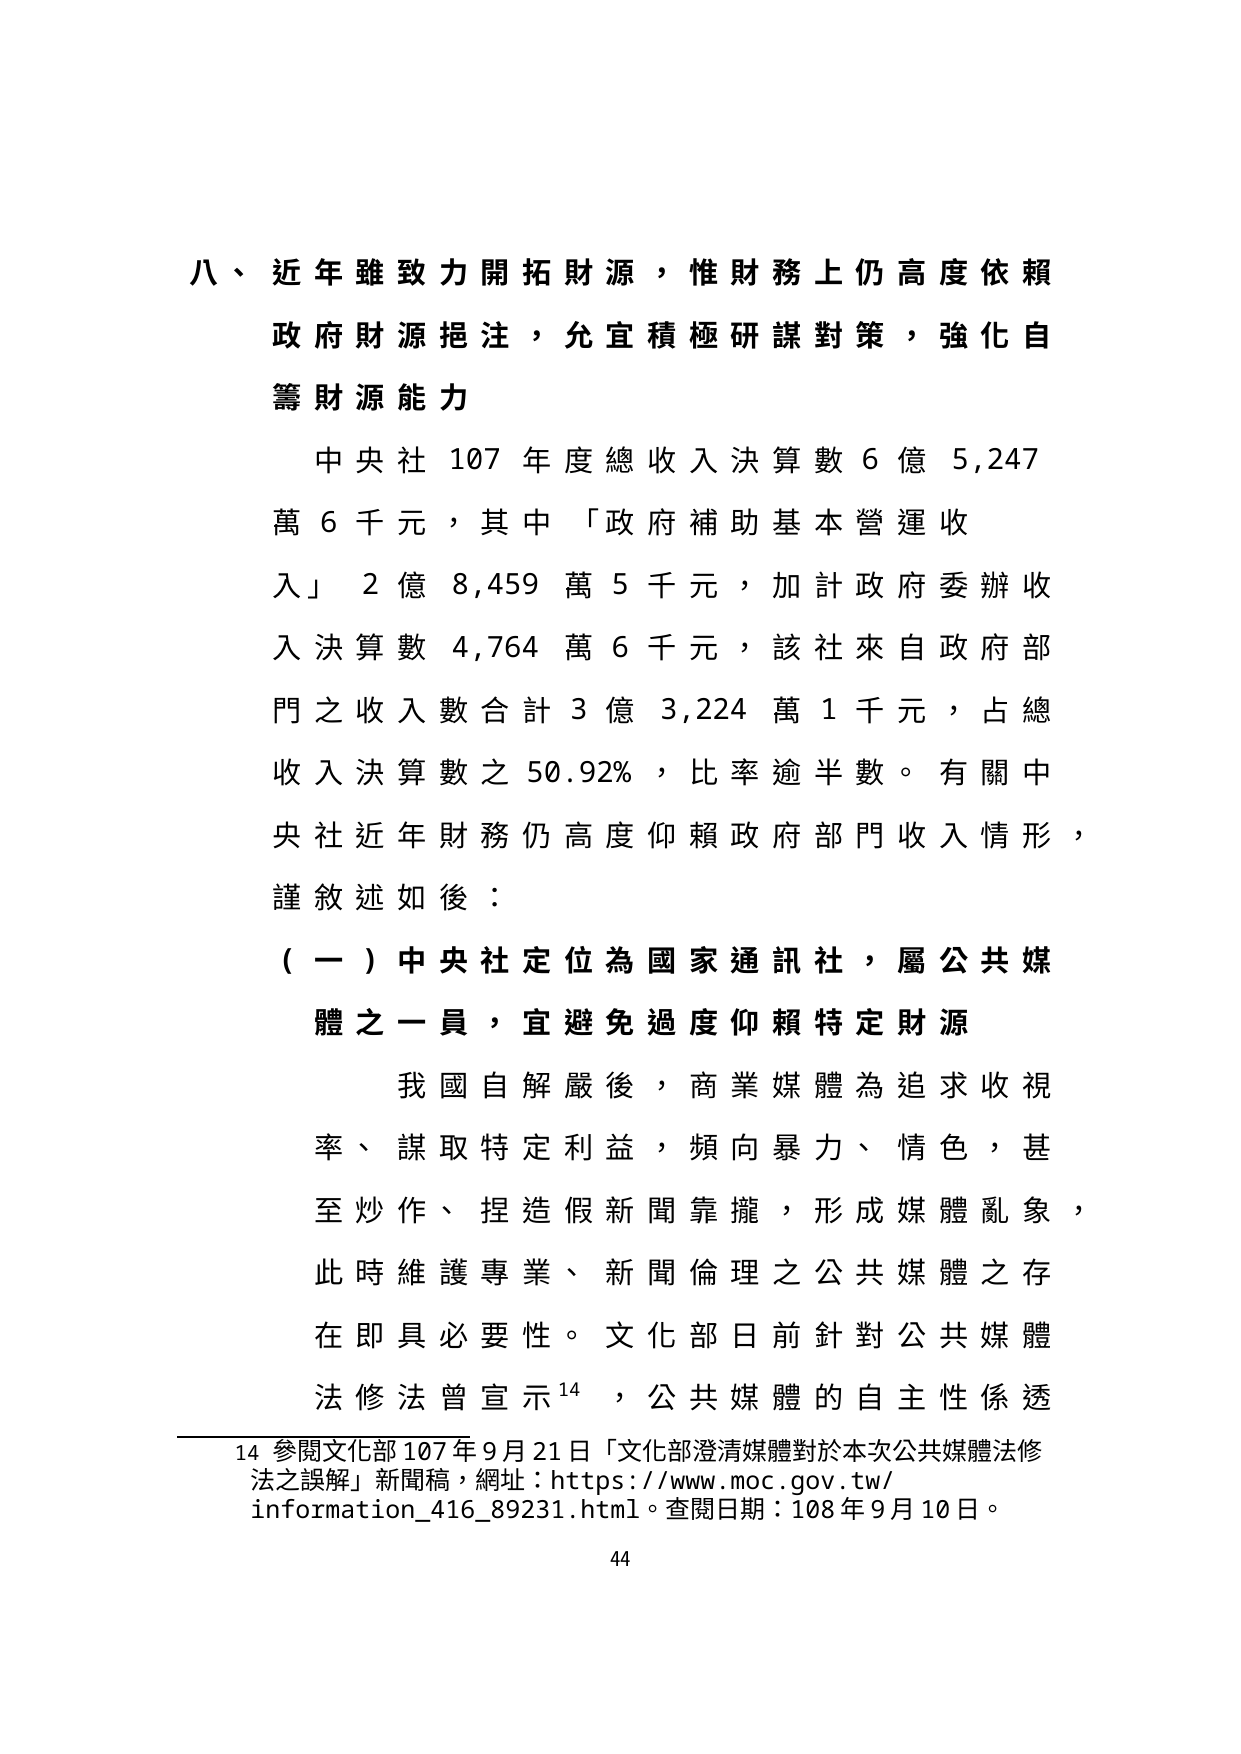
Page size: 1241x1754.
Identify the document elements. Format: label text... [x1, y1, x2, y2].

text 我國自解嚴後，商業媒體為追求收視率、謀取特定利益，頻向暴力、情色，甚至炒作、捏造假新聞靠攏，形成媒體亂象，此時維護專業、新聞倫理之公共媒體之存在即具必要性。文化部日前針對公共媒體法修法曾宣示，公共媒體的自主性係透過籌措獨立穩健之財源，擺脫往昔預算限制及依賴主管機關編列年度預算挹注之情形。是以，中央社既然定位為國家通訊社，作為公共媒體之成員，在財務上即應朝文化部前揭有關強化財務自主性之方向邁進，避免因過度仰賴特定財源，而招致外界有關報導有特定立場之質疑。 [242, 1042, 1058, 1417]
text 八、近年雖致力開拓財源，惟財務上仍高度依賴政府財源挹注，允宜積極研謀對策，強化自籌財源能力 [183, 229, 1058, 417]
text 中央社107年度總收入決算數6億5,247萬6千元，其中「政府補助基本營運收入」2億8,459萬5千元，加計政府委辦收入決算數4,764萬6千元，該社來自政府部門之收入數合計3億3,224萬1千元，占總收入決算數之50.92%，比率逾半數。有關中央社近年財務仍高度仰賴政府部門收入情形，謹敘述如後： [242, 417, 1058, 917]
text (一)中央社定位為國家通訊社，屬公共媒體之一員，宜避免過度仰賴特定財源 [242, 917, 1058, 1042]
text 參閱文化部107年9月21日「文化部澄清媒體對於本次公共媒體法修法之誤解」新聞稿，網址：https://www.moc.gov.tw/information_416_89231.html。查閱日期：108年9月10日。 [234, 1437, 1063, 1525]
